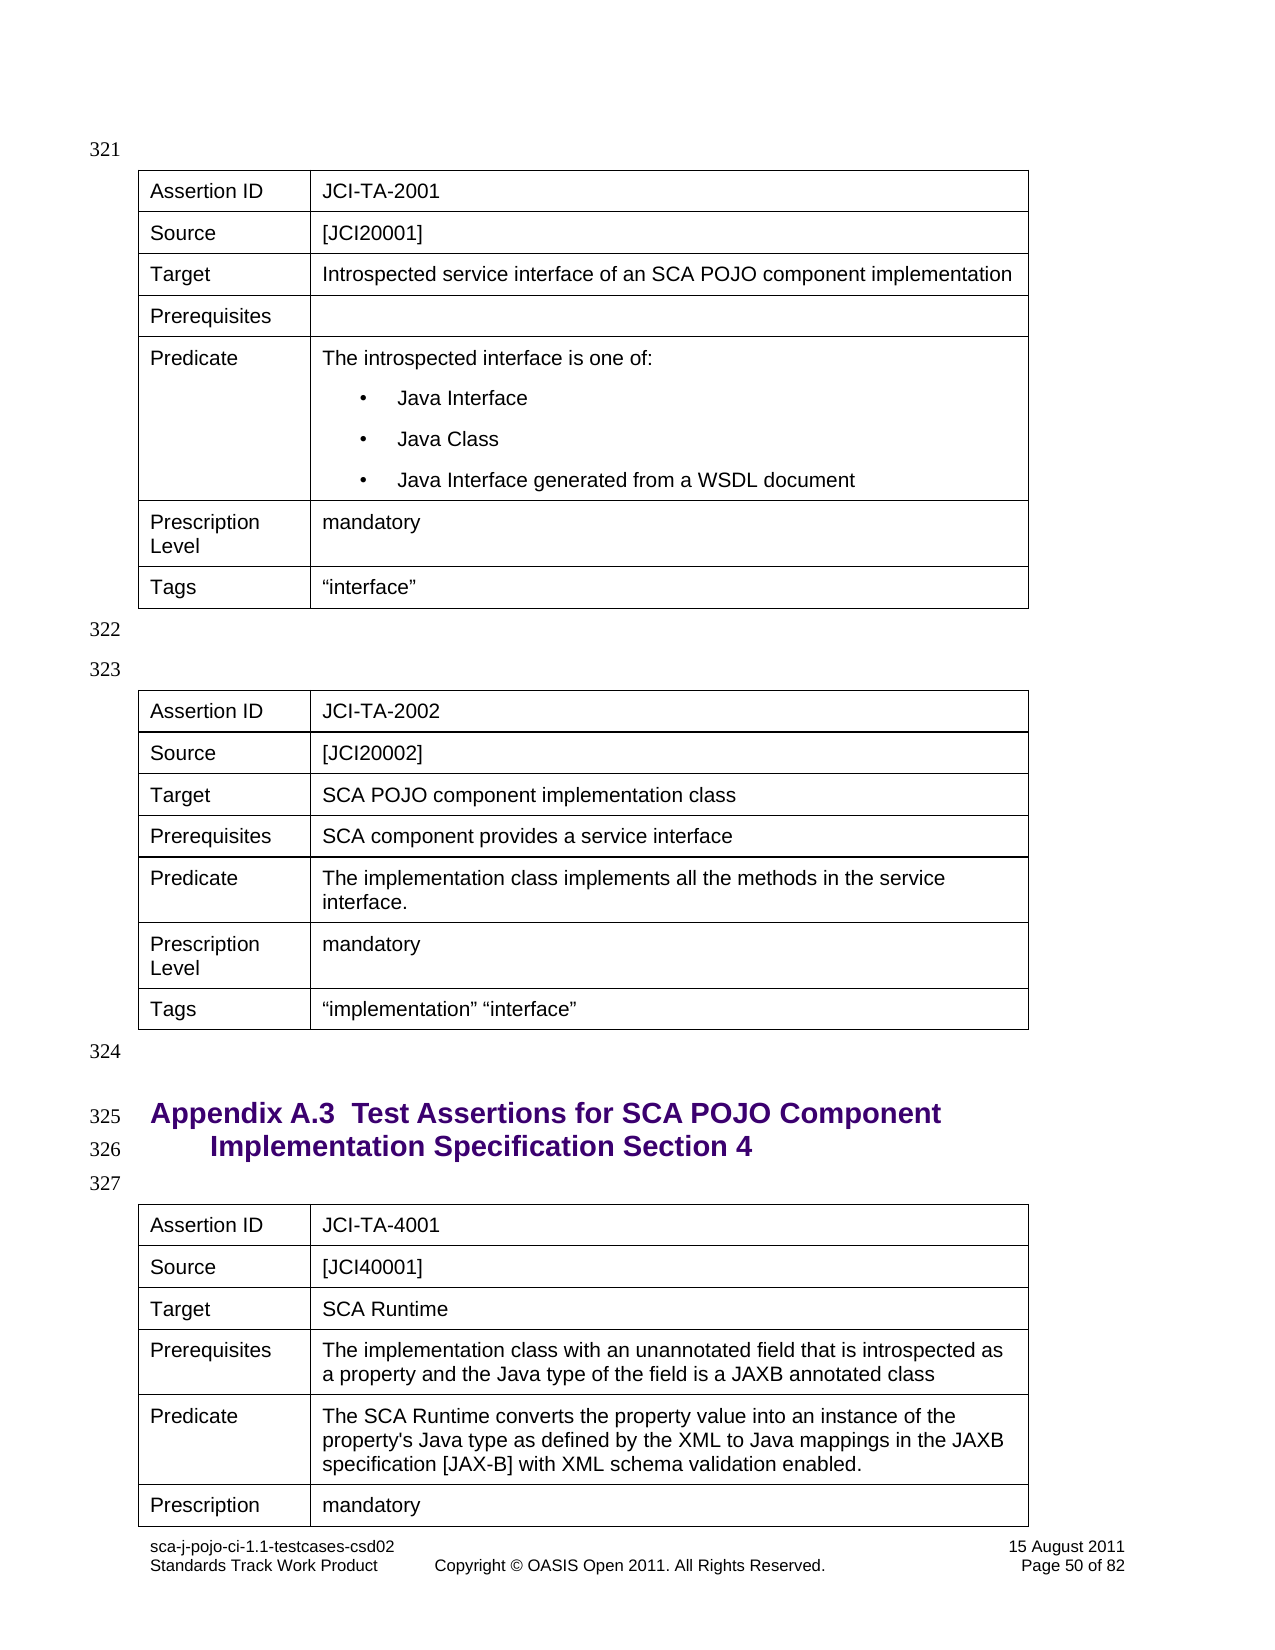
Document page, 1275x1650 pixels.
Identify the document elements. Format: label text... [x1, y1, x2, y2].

table_cell Predicate [139, 858, 310, 922]
table_cell [311, 296, 1028, 336]
table_cell Prescription Level [139, 501, 310, 566]
table_cell The introspected interface is one of: Java Interface Java Class Java Interface generated from a WSDL document [311, 337, 1028, 500]
table_cell Prerequisites [139, 816, 310, 856]
table_cell Target [139, 254, 310, 294]
table_cell Target [139, 1288, 310, 1329]
table_cell [JCI20001] [311, 212, 1028, 253]
table_header JCI-TA-4001 [311, 1205, 1028, 1245]
table_cell Prerequisites [139, 1330, 310, 1394]
table_cell “interface” [311, 567, 1028, 607]
table_cell Prescription [139, 1485, 310, 1526]
table_cell Source [139, 1246, 310, 1287]
table_cell The implementation class with an unannotated field that is introspected as a property and the Java type of the field is a JAXB annotated class [311, 1330, 1028, 1394]
subtitle Test Assertions for SCA POJO Component Implementation Specification Section 4 [150, 1096, 1125, 1163]
table_cell Source [139, 212, 310, 253]
table_cell SCA Runtime [311, 1288, 1028, 1329]
table_cell The implementation class implements all the methods in the service interface. [311, 858, 1028, 922]
table_header JCI-TA-2002 [311, 691, 1028, 731]
table_cell SCA component provides a service interface [311, 816, 1028, 856]
table_cell The SCA Runtime converts the property value into an instance of the property's Java type as defined by the XML to Java mappings in the JAXB specification [JAX-B] with XML schema validation enabled. [311, 1395, 1028, 1484]
table_cell [JCI20002] [311, 733, 1028, 773]
table_header Assertion ID [139, 691, 310, 731]
table_cell Introspected service interface of an SCA POJO component implementation [311, 254, 1028, 294]
table_cell Prescription Level [139, 923, 310, 988]
table_cell mandatory [311, 923, 1028, 988]
table_cell Tags [139, 989, 310, 1029]
table_header Assertion ID [139, 171, 310, 211]
table_cell Tags [139, 567, 310, 607]
table_cell mandatory [311, 1485, 1028, 1526]
table_cell mandatory [311, 501, 1028, 566]
table_cell SCA POJO component implementation class [311, 774, 1028, 815]
table_cell Target [139, 774, 310, 815]
table_header Assertion ID [139, 1205, 310, 1245]
table_cell “implementation” “interface” [311, 989, 1028, 1029]
table_cell Source [139, 733, 310, 773]
table_cell Predicate [139, 1395, 310, 1484]
table_cell Prerequisites [139, 296, 310, 336]
table_header JCI-TA-2001 [311, 171, 1028, 211]
table_cell Predicate [139, 337, 310, 500]
table_cell [JCI40001] [311, 1246, 1028, 1287]
